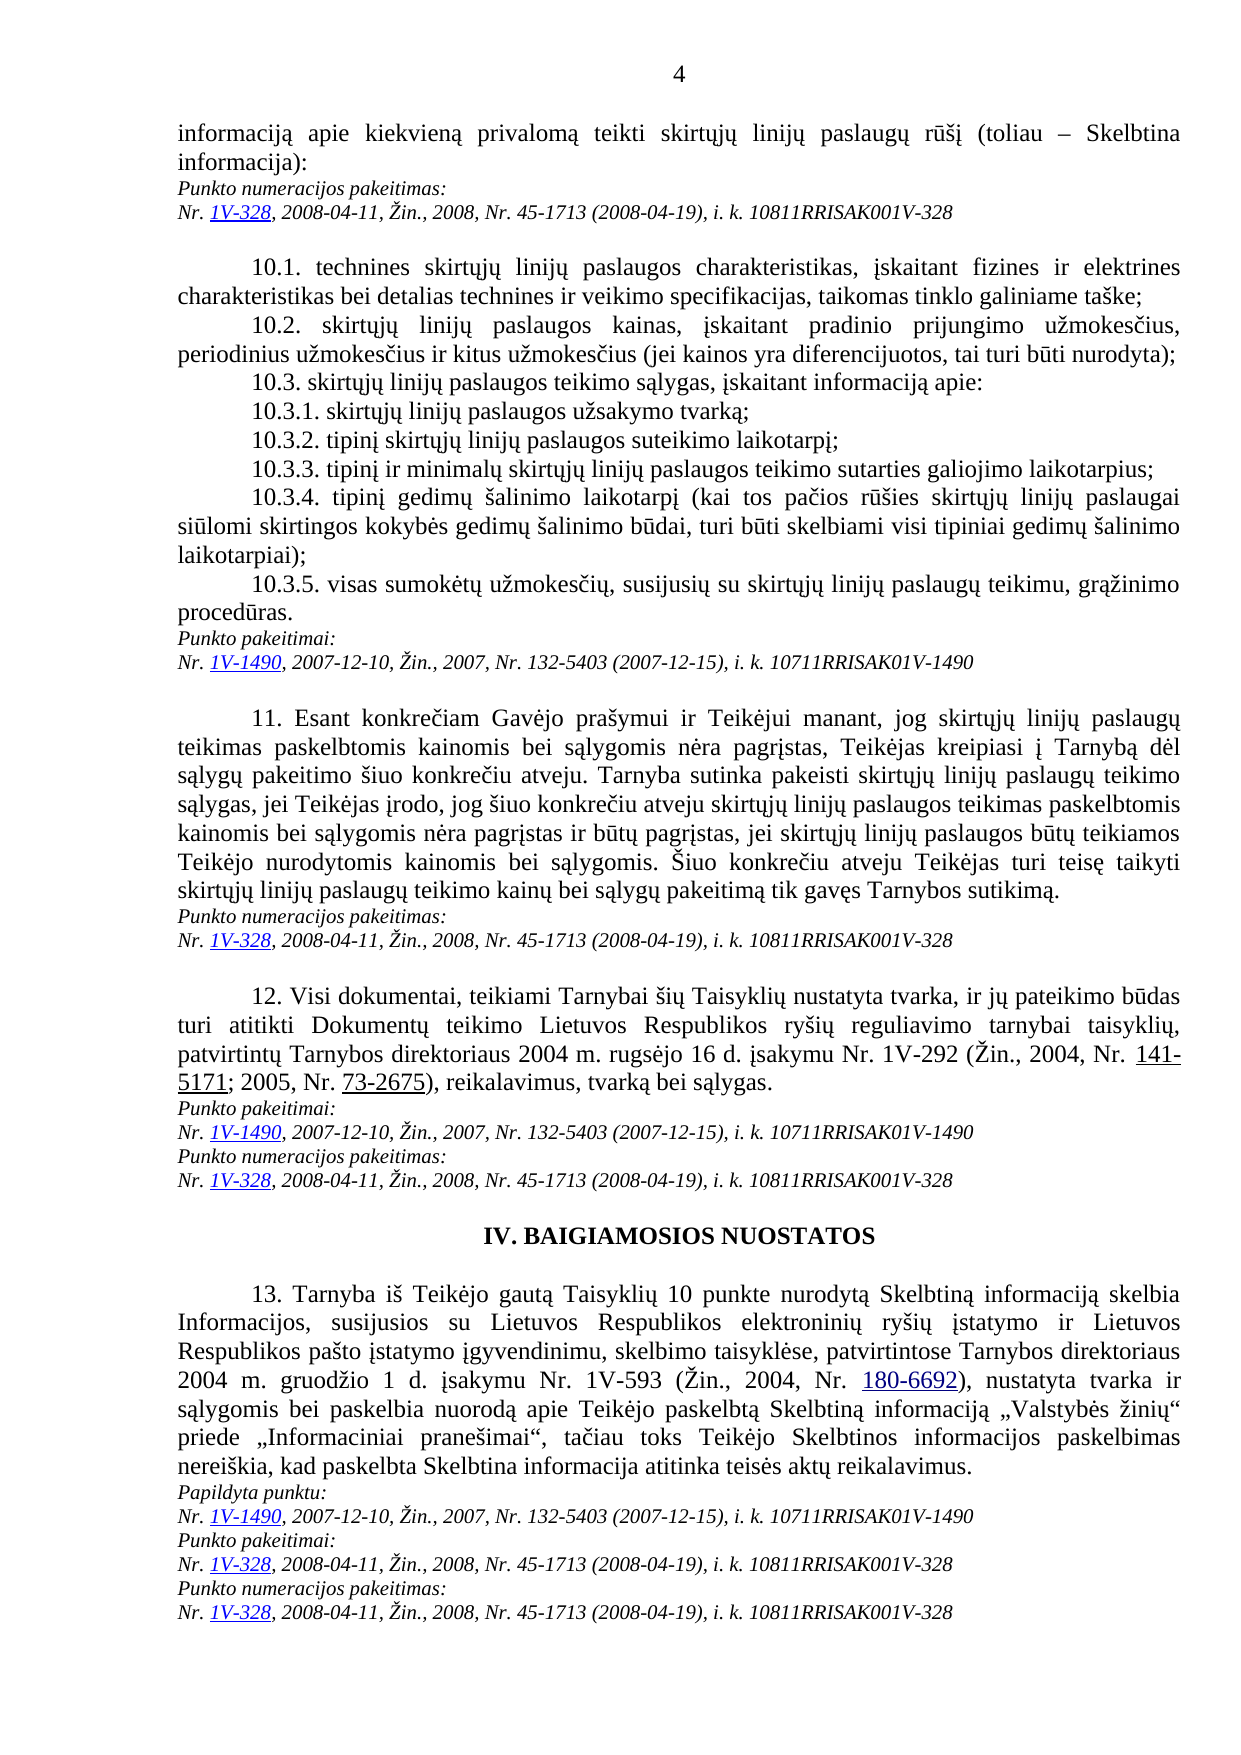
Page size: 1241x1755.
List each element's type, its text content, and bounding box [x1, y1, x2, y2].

text Punkto numeracijos pakeitimas: [177, 1144, 1181, 1168]
text Punkto pakeitimai: [177, 626, 1181, 650]
text Nr. 1V-328, 2008-04-11, Žin., 2008, Nr. 45-1713 (2008-04-19), i. k. 10811RRISAK001V-328 [177, 200, 1181, 224]
text Nr. 1V-1490, 2007-12-10, Žin., 2007, Nr. 132-5403 (2007-12-15), i. k. 10711RRISAK01V-1490 [177, 1120, 1181, 1144]
text Nr. 1V-328, 2008-04-11, Žin., 2008, Nr. 45-1713 (2008-04-19), i. k. 10811RRISAK001V-328 [177, 928, 1181, 952]
text Punkto pakeitimai: [177, 1528, 1181, 1552]
text Nr. 1V-1490, 2007-12-10, Žin., 2007, Nr. 132-5403 (2007-12-15), i. k. 10711RRISAK01V-1490 [177, 650, 1181, 674]
text 10.3.4. tipinį gedimų šalinimo laikotarpį (kai tos pačios rūšies skirtųjų linijų paslaugai siūlomi skirtingos kokybės gedimų šalinimo būdai, turi būti skelbiami visi tipiniai gedimų šalinimo laikotarpiai); [177, 482, 1181, 569]
text Nr. 1V-328, 2008-04-11, Žin., 2008, Nr. 45-1713 (2008-04-19), i. k. 10811RRISAK001V-328 [177, 1600, 1181, 1624]
text 10.1. technines skirtųjų linijų paslaugos charakteristikas, įskaitant fizines ir elektrines charakteristikas bei detalias technines ir veikimo specifikacijas, taikomas tinklo galiniame taške; [177, 252, 1181, 310]
text Punkto numeracijos pakeitimas: [177, 1576, 1181, 1600]
text informaciją apie kiekvieną privalomą teikti skirtųjų linijų paslaugų rūšį (toliau – Skelbtina informacija): [177, 118, 1181, 176]
text Nr. 1V-328, 2008-04-11, Žin., 2008, Nr. 45-1713 (2008-04-19), i. k. 10811RRISAK001V-328 [177, 1168, 1181, 1192]
text Nr. 1V-1490, 2007-12-10, Žin., 2007, Nr. 132-5403 (2007-12-15), i. k. 10711RRISAK01V-1490 [177, 1504, 1181, 1528]
text 10.3.1. skirtųjų linijų paslaugos užsakymo tvarką; [177, 396, 1181, 425]
text Nr. 1V-328, 2008-04-11, Žin., 2008, Nr. 45-1713 (2008-04-19), i. k. 10811RRISAK001V-328 [177, 1552, 1181, 1576]
text Papildyta punktu: [177, 1480, 1181, 1504]
text Punkto pakeitimai: [177, 1096, 1181, 1120]
text 11. Esant konkrečiam Gavėjo prašymui ir Teikėjui manant, jog skirtųjų linijų paslaugų teikimas paskelbtomis kainomis bei sąlygomis nėra pagrįstas, Teikėjas kreipiasi į Tarnybą dėl sąlygų pakeitimo šiuo konkrečiu atveju. Tarnyba sutinka pakeisti skirtųjų linijų paslaugų teikimo sąlygas, jei Teikėjas įrodo, jog šiuo konkrečiu atveju skirtųjų linijų paslaugos teikimas paskelbtomis kainomis bei sąlygomis nėra pagrįstas ir būtų pagrįstas, jei skirtųjų linijų paslaugos būtų teikiamos Teikėjo nurodytomis kainomis bei sąlygomis. Šiuo konkrečiu atveju Teikėjas turi teisę taikyti skirtųjų linijų paslaugų teikimo kainų bei sąlygų pakeitimą tik gavęs Tarnybos sutikimą. [177, 703, 1181, 904]
text 10.3.3. tipinį ir minimalų skirtųjų linijų paslaugos teikimo sutarties galiojimo laikotarpius; [177, 454, 1181, 482]
text 10.3. skirtųjų linijų paslaugos teikimo sąlygas, įskaitant informaciją apie: [177, 367, 1181, 396]
text 10.3.5. visas sumokėtų užmokesčių, susijusių su skirtųjų linijų paslaugų teikimu, grąžinimo procedūras. [177, 569, 1181, 626]
text 10.3.2. tipinį skirtųjų linijų paslaugos suteikimo laikotarpį; [177, 425, 1181, 454]
text IV. Baigiamosios nuostatos [177, 1221, 1181, 1250]
text 10.2. skirtųjų linijų paslaugos kainas, įskaitant pradinio prijungimo užmokesčius, periodinius užmokesčius ir kitus užmokesčius (jei kainos yra diferencijuotos, tai turi būti nurodyta); [177, 310, 1181, 367]
text 13. Tarnyba iš Teikėjo gautą Taisyklių 10 punkte nurodytą Skelbtiną informaciją skelbia Informacijos, susijusios su Lietuvos Respublikos elektroninių ryšių įstatymo ir Lietuvos Respublikos pašto įstatymo įgyvendinimu, skelbimo taisyklėse, patvirtintose Tarnybos direktoriaus 2004 m. gruodžio 1 d. įsakymu Nr. 1V-593 (Žin., 2004, Nr. 180-6692), nustatyta tvarka ir sąlygomis bei paskelbia nuorodą apie Teikėjo paskelbtą Skelbtiną informaciją „Valstybės žinių“ priede „Informaciniai pranešimai“, tačiau toks Teikėjo Skelbtinos informacijos paskelbimas nereiškia, kad paskelbta Skelbtina informacija atitinka teisės aktų reikalavimus. [177, 1279, 1181, 1480]
text 12. Visi dokumentai, teikiami Tarnybai šių Taisyklių nustatyta tvarka, ir jų pateikimo būdas turi atitikti Dokumentų teikimo Lietuvos Respublikos ryšių reguliavimo tarnybai taisyklių, patvirtintų Tarnybos direktoriaus 2004 m. rugsėjo 16 d. įsakymu Nr. 1V-292 (Žin., 2004, Nr. 141-5171; 2005, Nr. 73-2675), reikalavimus, tvarką bei sąlygas. [177, 981, 1181, 1096]
text Punkto numeracijos pakeitimas: [177, 904, 1181, 928]
text Punkto numeracijos pakeitimas: [177, 176, 1181, 200]
